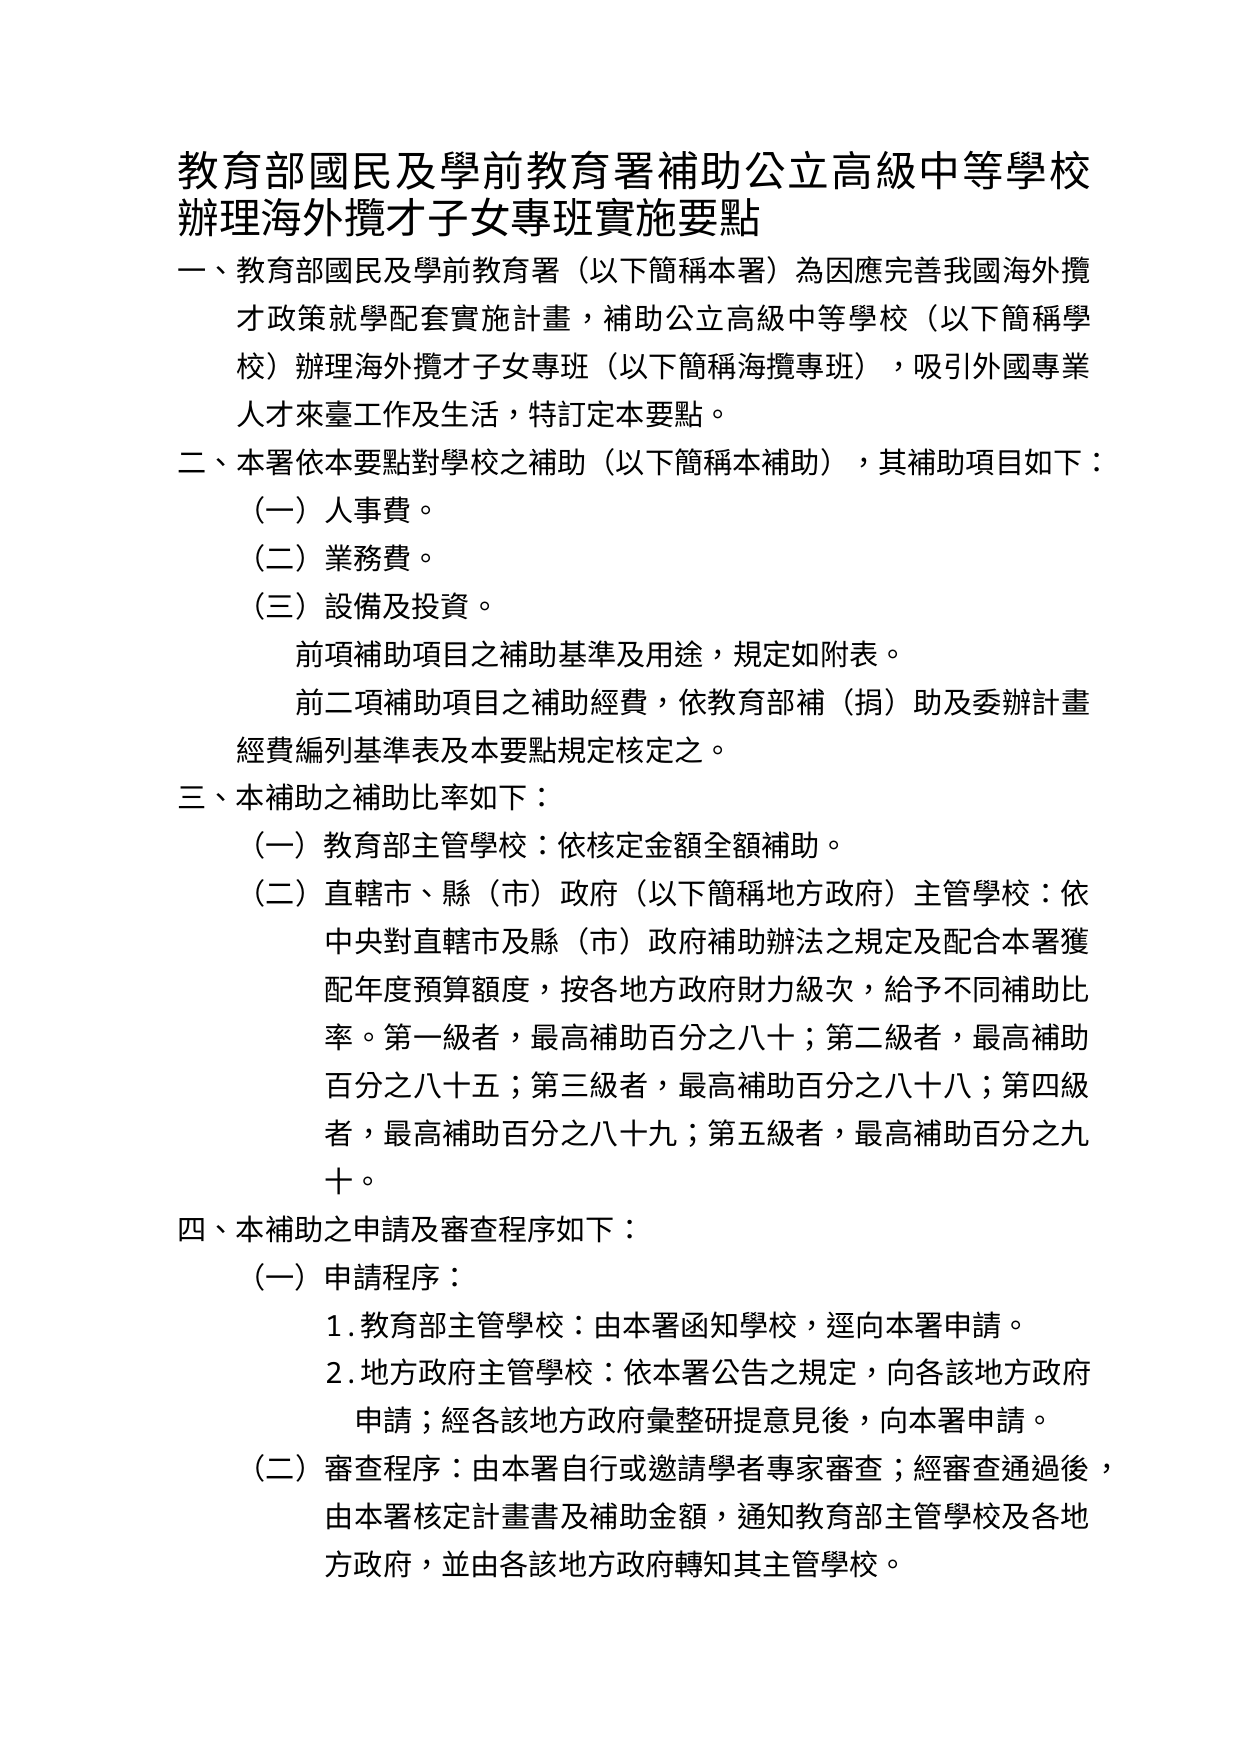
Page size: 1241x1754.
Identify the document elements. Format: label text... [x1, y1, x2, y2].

text 前項補助項目之補助基準及用途，規定如附表。 [236, 627, 1092, 675]
list 教育部國民及學前教育署（以下簡稱本署）為因應完善我國海外攬才政策就學配套實施計畫，補助公立高級中等學校（以下簡稱學校）辦理海外攬才子女專班（以下簡稱海攬專班），吸引外國專業人才來臺工作及生活，特訂定本要點。 [177, 243, 1092, 435]
text （一）申請程序： [177, 1250, 1092, 1298]
text 三、本補助之補助比率如下： [177, 771, 1092, 818]
text 前二項補助項目之補助經費，依教育部補（捐）助及委辦計畫經費編列基準表及本要點規定核定之。 [236, 675, 1092, 771]
text （二）審查程序：由本署自行或邀請學者專家審查；經審查通過後，由本署核定計畫書及補助金額，通知教育部主管學校及各地方政府，並由各該地方政府轉知其主管學校。 [236, 1441, 1092, 1585]
text 教育部國民及學前教育署補助公立高級中等學校辦理海外攬才子女專班實施要點 [177, 148, 1092, 243]
text 1.教育部主管學校：由本署函知學校，逕向本署申請。 [177, 1298, 1092, 1346]
text （二）直轄市、縣（市）政府（以下簡稱地方政府）主管學校：依中央對直轄市及縣（市）政府補助辦法之規定及配合本署獲配年度預算額度，按各地方政府財力級次，給予不同補助比率。第一級者，最高補助百分之八十；第二級者，最高補助百分之八十五；第三級者，最高補助百分之八十八；第四級者，最高補助百分之八十九；第五級者，最高補助百分之九十。 [236, 866, 1092, 1202]
text 四、本補助之申請及審查程序如下： [177, 1202, 1092, 1250]
text （一）教育部主管學校：依核定金額全額補助。 [177, 818, 1092, 866]
text （一）人事費。 [236, 483, 1092, 531]
text 2.地方政府主管學校：依本署公告之規定，向各該地方政府申請；經各該地方政府彙整研提意見後，向本署申請。 [325, 1346, 1092, 1441]
list 本署依本要點對學校之補助（以下簡稱本補助），其補助項目如下： [177, 435, 1092, 483]
text （二）業務費。 [236, 531, 1092, 579]
text （三）設備及投資。 [236, 579, 1092, 627]
